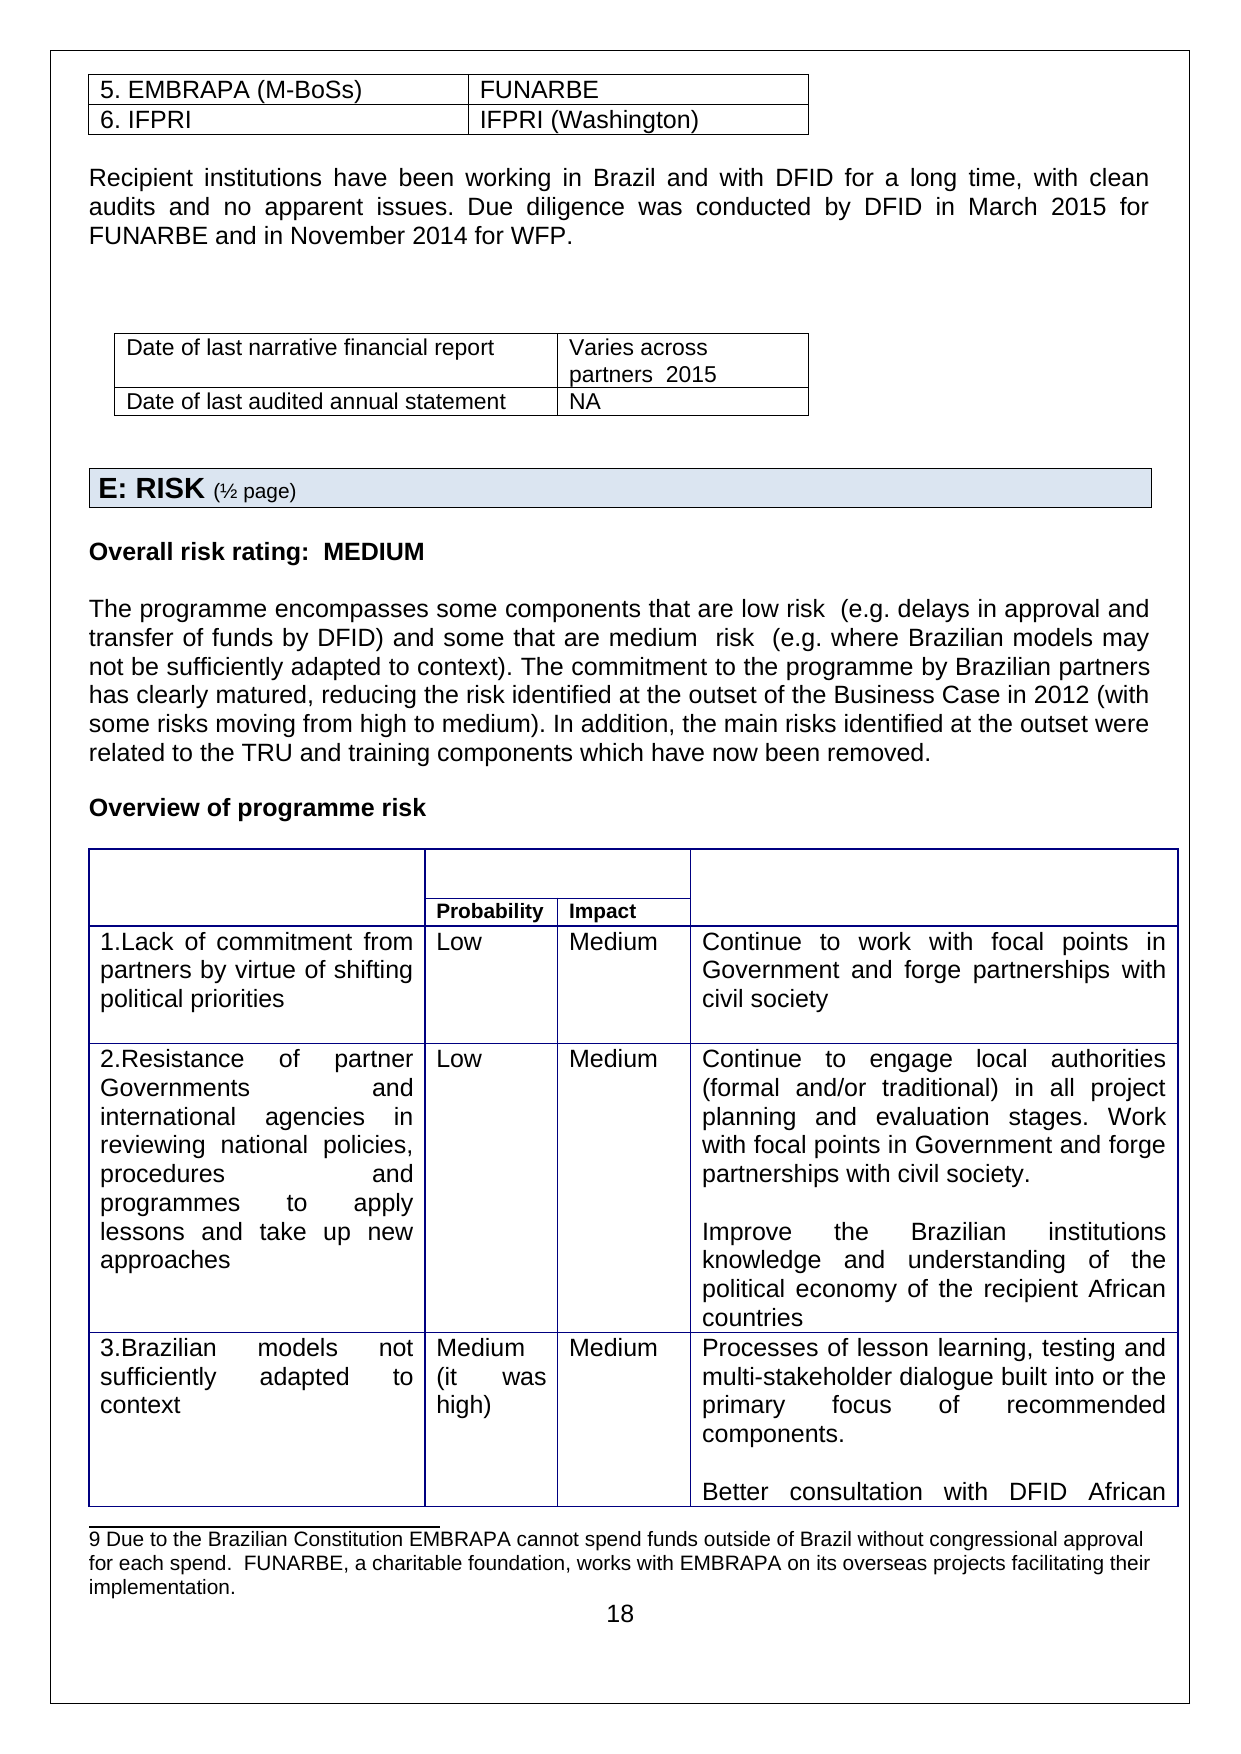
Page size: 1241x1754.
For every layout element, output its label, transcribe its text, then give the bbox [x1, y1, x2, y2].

text E: RISK (½ page) [90, 469, 1151, 507]
text Overview of programme risk [89, 793, 1152, 822]
table_cell 6. IFPRI [89, 105, 468, 133]
table_header Level [426, 850, 690, 898]
table_cell 5. EMBRAPA (M-BoSs) [89, 75, 468, 104]
table_cell 3.Brazilian models not sufficiently adapted to context [90, 1333, 424, 1506]
table_cell Low [426, 927, 557, 1042]
table_cell 1.Lack of commitment from partners by virtue of shifting political priorities [90, 927, 424, 1042]
table_header Risks [90, 850, 424, 925]
table_cell Continue to engage local authorities (formal and/or traditional) in all project planning and evaluation stages. Work with focal points in Government and forge partnerships with civil society. Improve the Brazilian institutions knowledge and understanding of the political economy of the recipient African countries [691, 1044, 1177, 1331]
table_cell Medium [558, 1044, 690, 1331]
table_cell Probability [426, 899, 557, 925]
table_cell Date of last audited annual statement [115, 388, 557, 414]
table_cell Medium [558, 1333, 690, 1506]
table_cell Continue to work with focal points in Government and forge partnerships with civil society [691, 927, 1177, 1042]
text Overall risk rating: MEDIUM [89, 537, 1152, 566]
table_cell Impact [558, 899, 690, 925]
text The programme encompasses some components that are low risk (e.g. delays in approval and transfer of funds by DFID) and some that are medium risk (e.g. where Brazilian models may not be sufficiently adapted to context). The commitment to the programme by Brazilian partners has clearly matured, reducing the risk identified at the outset of the Business Case in 2012 (with some risks moving from high to medium). In addition, the main risks identified at the outset were related to the TRU and training components which have now been removed. [89, 594, 1152, 767]
table_cell Low [426, 1044, 557, 1331]
table_cell Medium [558, 927, 690, 1042]
table_header Mitigating factors [691, 850, 1177, 925]
table_cell FUNARBE [469, 75, 808, 104]
table_cell Medium (it was high) [426, 1333, 557, 1506]
table_cell Processes of lesson learning, testing and multi-stakeholder dialogue built into or the primary focus of recommended components. Better consultation with DFID African [691, 1333, 1177, 1506]
table_header Varies across partners 2015 [558, 334, 808, 387]
table_cell NA [558, 388, 808, 414]
table_cell IFPRI (Washington) [469, 105, 808, 133]
table_cell 2.Resistance of partner Governments and international agencies in reviewing national policies, procedures and programmes to apply lessons and take up new approaches [90, 1044, 424, 1331]
text Recipient institutions have been working in Brazil and with DFID for a long time, with clean audits and no apparent issues. Due diligence was conducted by DFID in March 2015 for FUNARBE and in November 2014 for WFP. [89, 163, 1152, 249]
table_header Date of last narrative financial report [115, 334, 557, 387]
